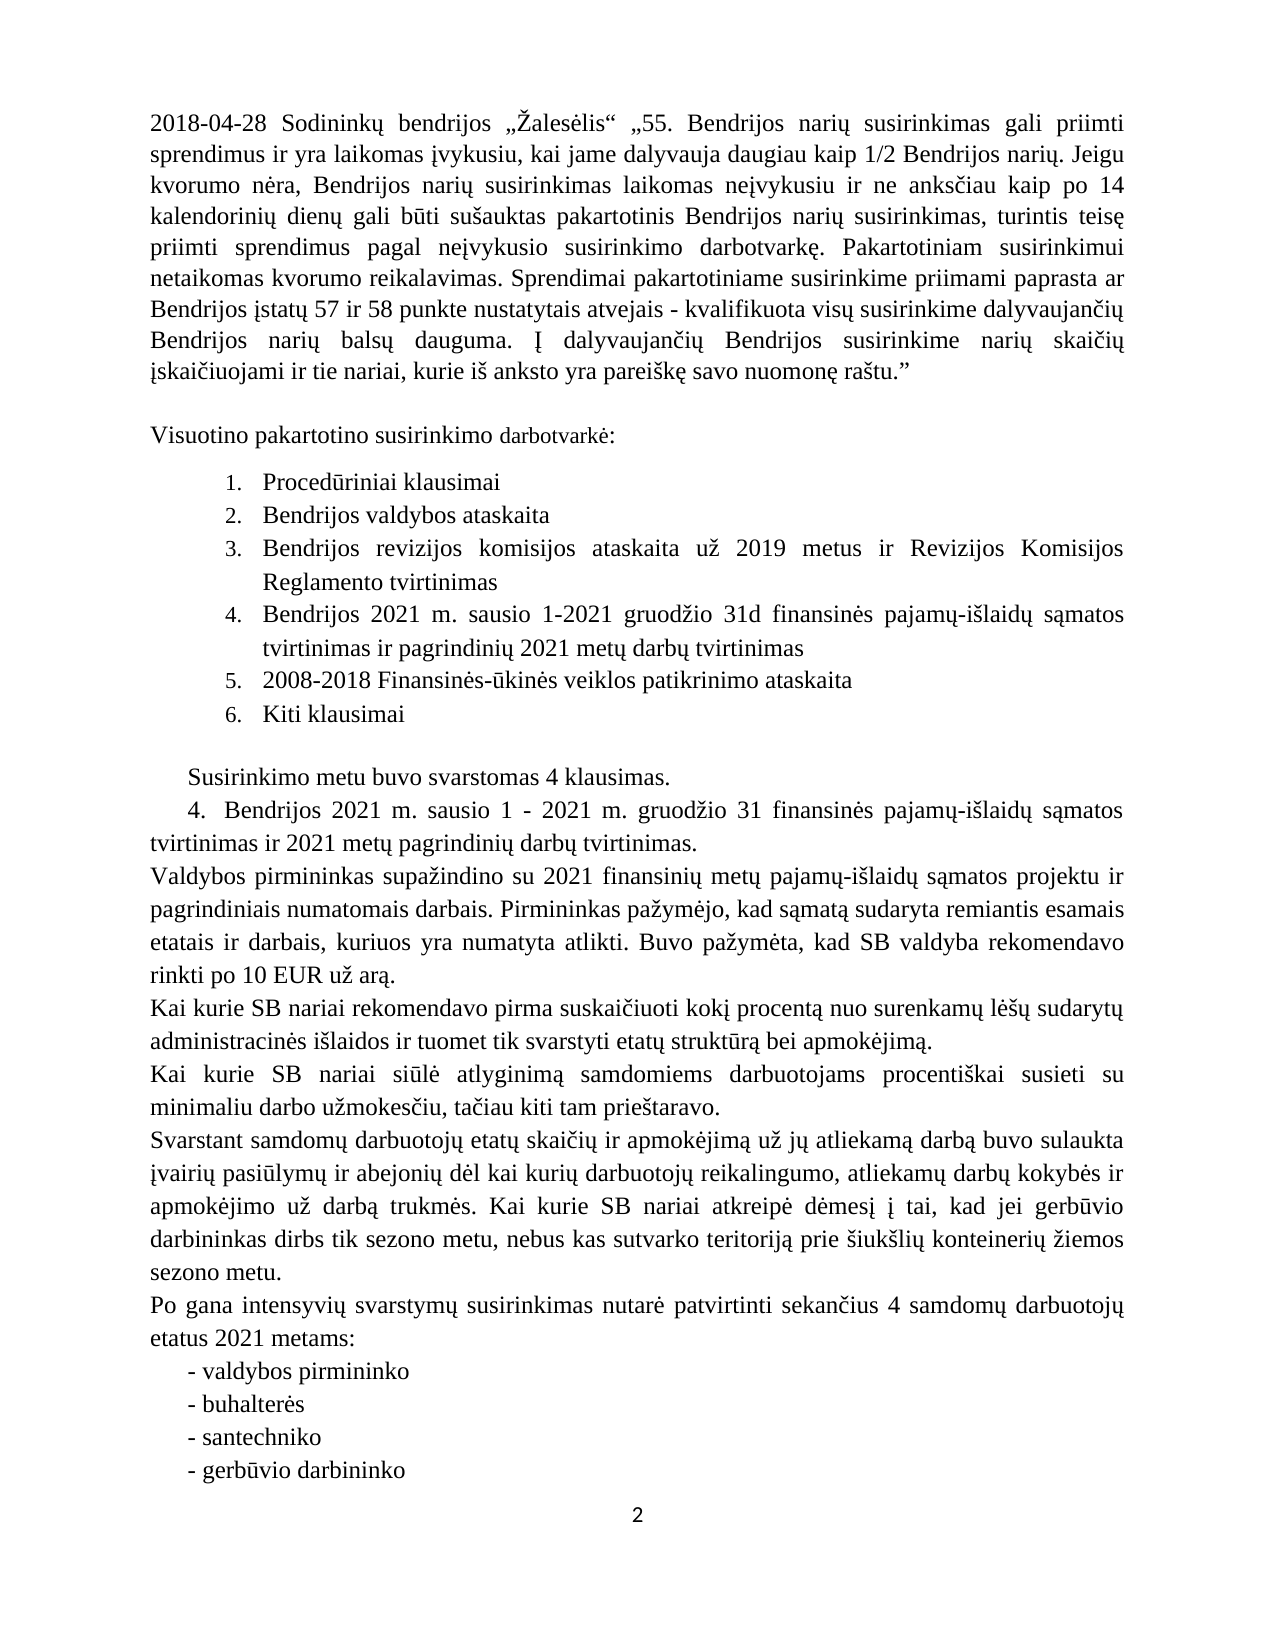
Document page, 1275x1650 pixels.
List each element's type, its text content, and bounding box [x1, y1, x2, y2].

list Bendrijos revizijos komisijos ataskaita už 2019 metus ir Revizijos Komisijos Reglamento tvirtinimas [225, 533, 1125, 595]
text Svarstant samdomų darbuotojų etatų skaičių ir apmokėjimą už jų atliekamą darbą buvo sulaukta įvairių pasiūlymų ir abejonių dėl kai kurių darbuotojų reikalingumo, atliekamų darbų kokybės ir apmokėjimo už darbą trukmės. Kai kurie SB nariai atkreipė dėmesį į tai, kad jei gerbūvio darbininkas dirbs tik sezono metu, nebus kas sutvarko teritoriją prie šiukšlių konteinerių žiemos sezono metu. [150, 1125, 1125, 1286]
text - valdybos pirmininko [150, 1356, 1125, 1385]
text - santechniko [150, 1422, 1125, 1451]
list 2008-2018 Finansinės-ūkinės veiklos patikrinimo ataskaita [225, 666, 1125, 694]
text Kai kurie SB nariai siūlė atlyginimą samdomiems darbuotojams procentiškai susieti su minimaliu darbo užmokesčiu, tačiau kiti tam prieštaravo. [150, 1059, 1125, 1121]
text - buhalterės [150, 1389, 1125, 1418]
text Visuotino pakartotino susirinkimo darbotvarkė: [150, 420, 1125, 449]
text Valdybos pirmininkas supažindino su 2021 finansinių metų pajamų-išlaidų sąmatos projektu ir pagrindiniais numatomais darbais. Pirmininkas pažymėjo, kad sąmatą sudaryta remiantis esamais etatais ir darbais, kuriuos yra numatyta atlikti. Buvo pažymėta, kad SB valdyba rekomendavo rinkti po 10 EUR už arą. [150, 861, 1125, 989]
list Bendrijos 2021 m. sausio 1-2021 gruodžio 31d finansinės pajamų-išlaidų sąmatos tvirtinimas ir pagrindinių 2021 metų darbų tvirtinimas [225, 599, 1125, 661]
text Kai kurie SB nariai rekomendavo pirma suskaičiuoti kokį procentą nuo surenkamų lėšų sudarytų administracinės išlaidos ir tuomet tik svarstyti etatų struktūrą bei apmokėjimą. [150, 993, 1125, 1055]
text 4. Bendrijos 2021 m. sausio 1 - 2021 m. gruodžio 31 finansinės pajamų-išlaidų sąmatos tvirtinimas ir 2021 metų pagrindinių darbų tvirtinimas. [150, 795, 1125, 857]
text Po gana intensyvių svarstymų susirinkimas nutarė patvirtinti sekančius 4 samdomų darbuotojų etatus 2021 metams: [150, 1290, 1125, 1352]
list Procedūriniai klausimai [225, 467, 1125, 496]
list 2018-04-28 Sodininkų bendrijos „Žalesėlis“ „55. Bendrijos narių susirinkimas gali priimti sprendimus ir yra laikomas įvykusiu, kai jame dalyvauja daugiau kaip 1/2 Bendrijos narių. Jeigu kvorumo nėra, Bendrijos narių susirinkimas laikomas neįvykusiu ir ne anksčiau kaip po 14 kalendorinių dienų gali būti sušauktas pakartotinis Bendrijos narių susirinkimas, turintis teisę priimti sprendimus pagal neįvykusio susirinkimo darbotvarkę. Pakartotiniam susirinkimui netaikomas kvorumo reikalavimas. Sprendimai pakartotiniame susirinkime priimami paprasta ar Bendrijos įstatų 57 ir 58 punkte nustatytais atvejais - kvalifikuota visų susirinkime dalyvaujančių Bendrijos narių balsų dauguma. Į dalyvaujančių Bendrijos susirinkime narių skaičių įskaičiuojami ir tie nariai, kurie iš anksto yra pareiškę savo nuomonę raštu.” [150, 108, 1125, 385]
text - gerbūvio darbininko [150, 1455, 1125, 1484]
list Kiti klausimai [225, 699, 1125, 727]
list Bendrijos valdybos ataskaita [225, 501, 1125, 529]
text Susirinkimo metu buvo svarstomas 4 klausimas. [150, 762, 1125, 791]
